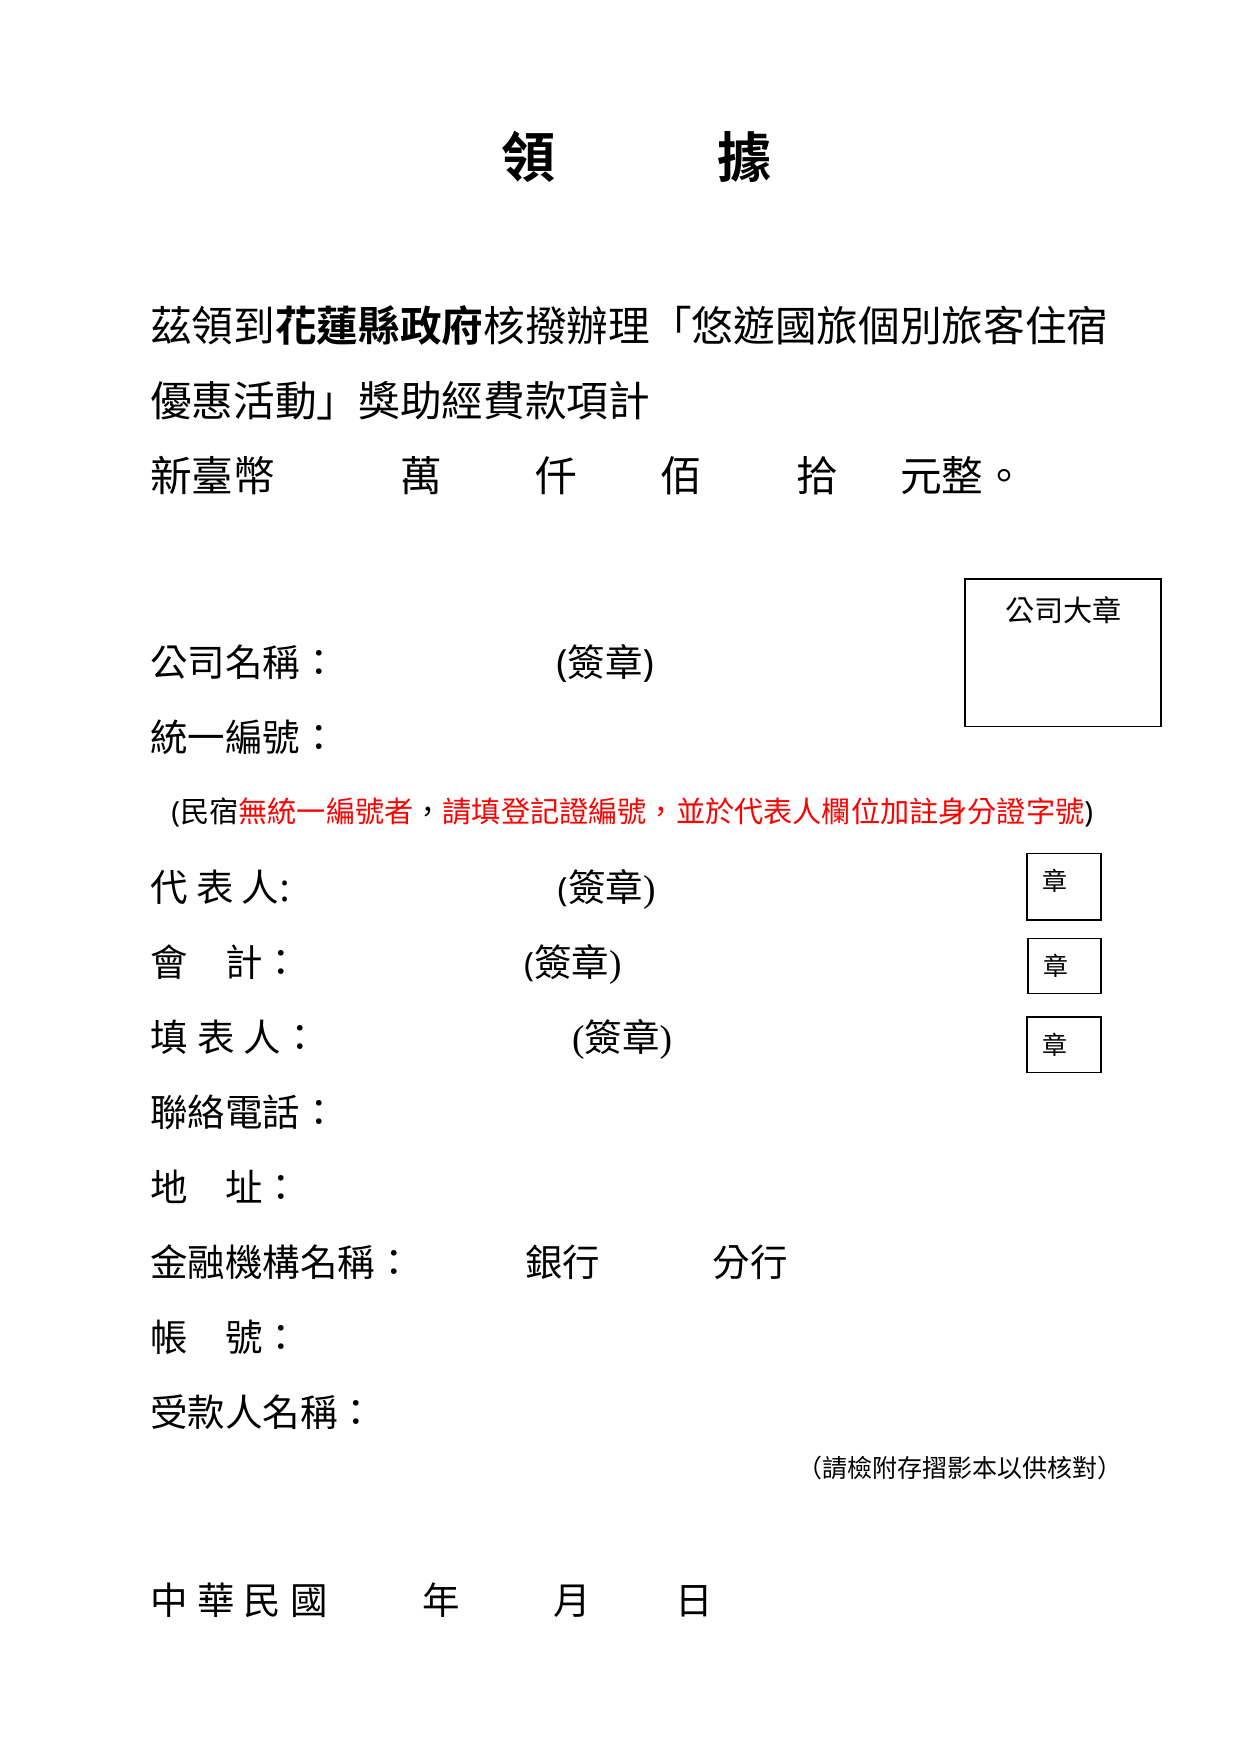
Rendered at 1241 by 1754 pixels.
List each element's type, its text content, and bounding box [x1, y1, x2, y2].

text 章 [1044, 947, 1085, 983]
text 章 [1042, 1025, 1085, 1062]
text 統一編號： [150, 698, 1122, 773]
text 地 址： [150, 1148, 1122, 1223]
text 金融機構名稱： 銀行 分行 [150, 1223, 1122, 1298]
text 會 計： (簽章) [150, 923, 1122, 998]
text 公司大章 [981, 587, 1145, 630]
text 受款人名稱： [150, 1373, 1122, 1448]
text 帳 號： [150, 1298, 1122, 1373]
text 新臺幣 萬 仟 佰 拾 元整。 [150, 435, 1122, 510]
text （請檢附存摺影本以供核對） [150, 1448, 1122, 1485]
text 領 據 [150, 98, 1122, 210]
text (民宿無統一編號者，請填登記證編號，並於代表人欄位加註身分證字號) [150, 773, 1122, 848]
text 公司名稱： (簽章) [150, 623, 964, 698]
text 聯絡電話： [150, 1073, 1122, 1148]
text 茲領到花蓮縣政府核撥辦理「悠遊國旅個別旅客住宿優惠活動」獎助經費款項計 [150, 285, 1122, 435]
text 章 [1042, 862, 1085, 898]
text 填 表 人： (簽章) [150, 998, 1122, 1073]
text 中 華 民 國 年 月 日 [150, 1560, 1122, 1635]
text 代 表 人: (簽章) [150, 848, 1122, 923]
